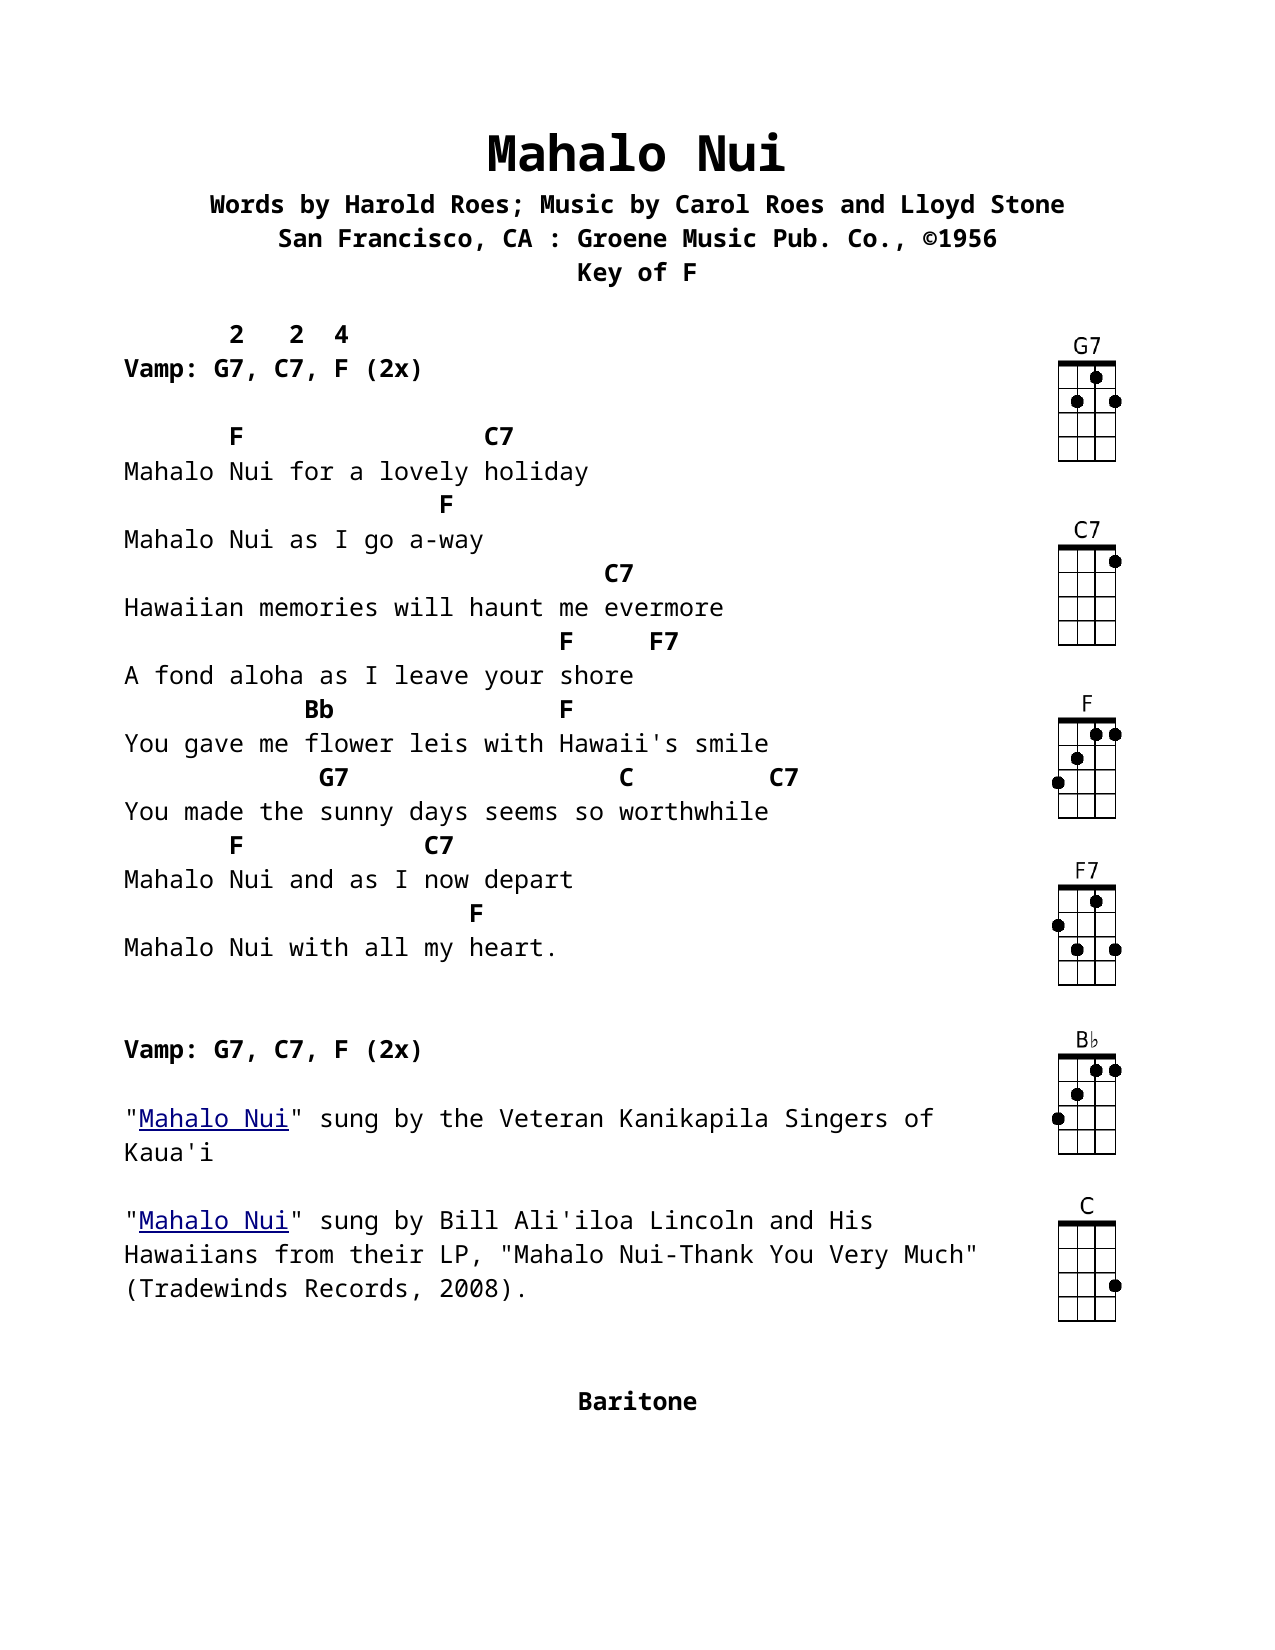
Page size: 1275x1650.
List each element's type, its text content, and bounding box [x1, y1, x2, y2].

table_header [1016, 1010, 1157, 1366]
text Key of F [118, 254, 1157, 288]
table_header [1016, 311, 1157, 517]
picture [1030, 857, 1143, 1010]
picture [1030, 517, 1143, 668]
text San Francisco, CA : Groene Music Pub. Co., ©1956 [118, 220, 1157, 254]
text Mahalo Nui [118, 118, 1157, 186]
picture [1030, 690, 1143, 841]
picture [1030, 1026, 1143, 1177]
text Words by Harold Roes; Music by Carol Roes and Lloyd Stone [118, 186, 1157, 220]
picture [1030, 1193, 1143, 1344]
table_header 2 2 4 Vamp: G7, C7, F (2x) F C7 Mahalo Nui for a lovely holiday F Mahalo Nui as I go a-way C7 Hawaiian memories will haunt me evermore F F7 A fond aloha as I leave your shore Bb F You gave me flower leis with Hawaii's smile G7 C C7 You made the sunny days seems so worthwhile F C7 Mahalo Nui and as I now depart F Mahalo Nui with all my heart. Vamp: G7, C7, F (2x) "Mahalo Nui" sung by the Veteran Kanikapila Singers of Kaua'i "Mahalo Nui" sung by Bill Ali'iloa Lincoln and His Hawaiians from their LP, "Mahalo Nui-Thank You Very Much" (Tradewinds Records, 2008). [118, 311, 1016, 1366]
picture [1030, 333, 1143, 484]
text Baritone [118, 1383, 1157, 1418]
table_header [1143, 860, 1157, 1009]
table_header [1143, 518, 1157, 667]
table_header [1016, 668, 1157, 859]
table_header [1016, 518, 1030, 667]
table_header [1016, 860, 1030, 1009]
